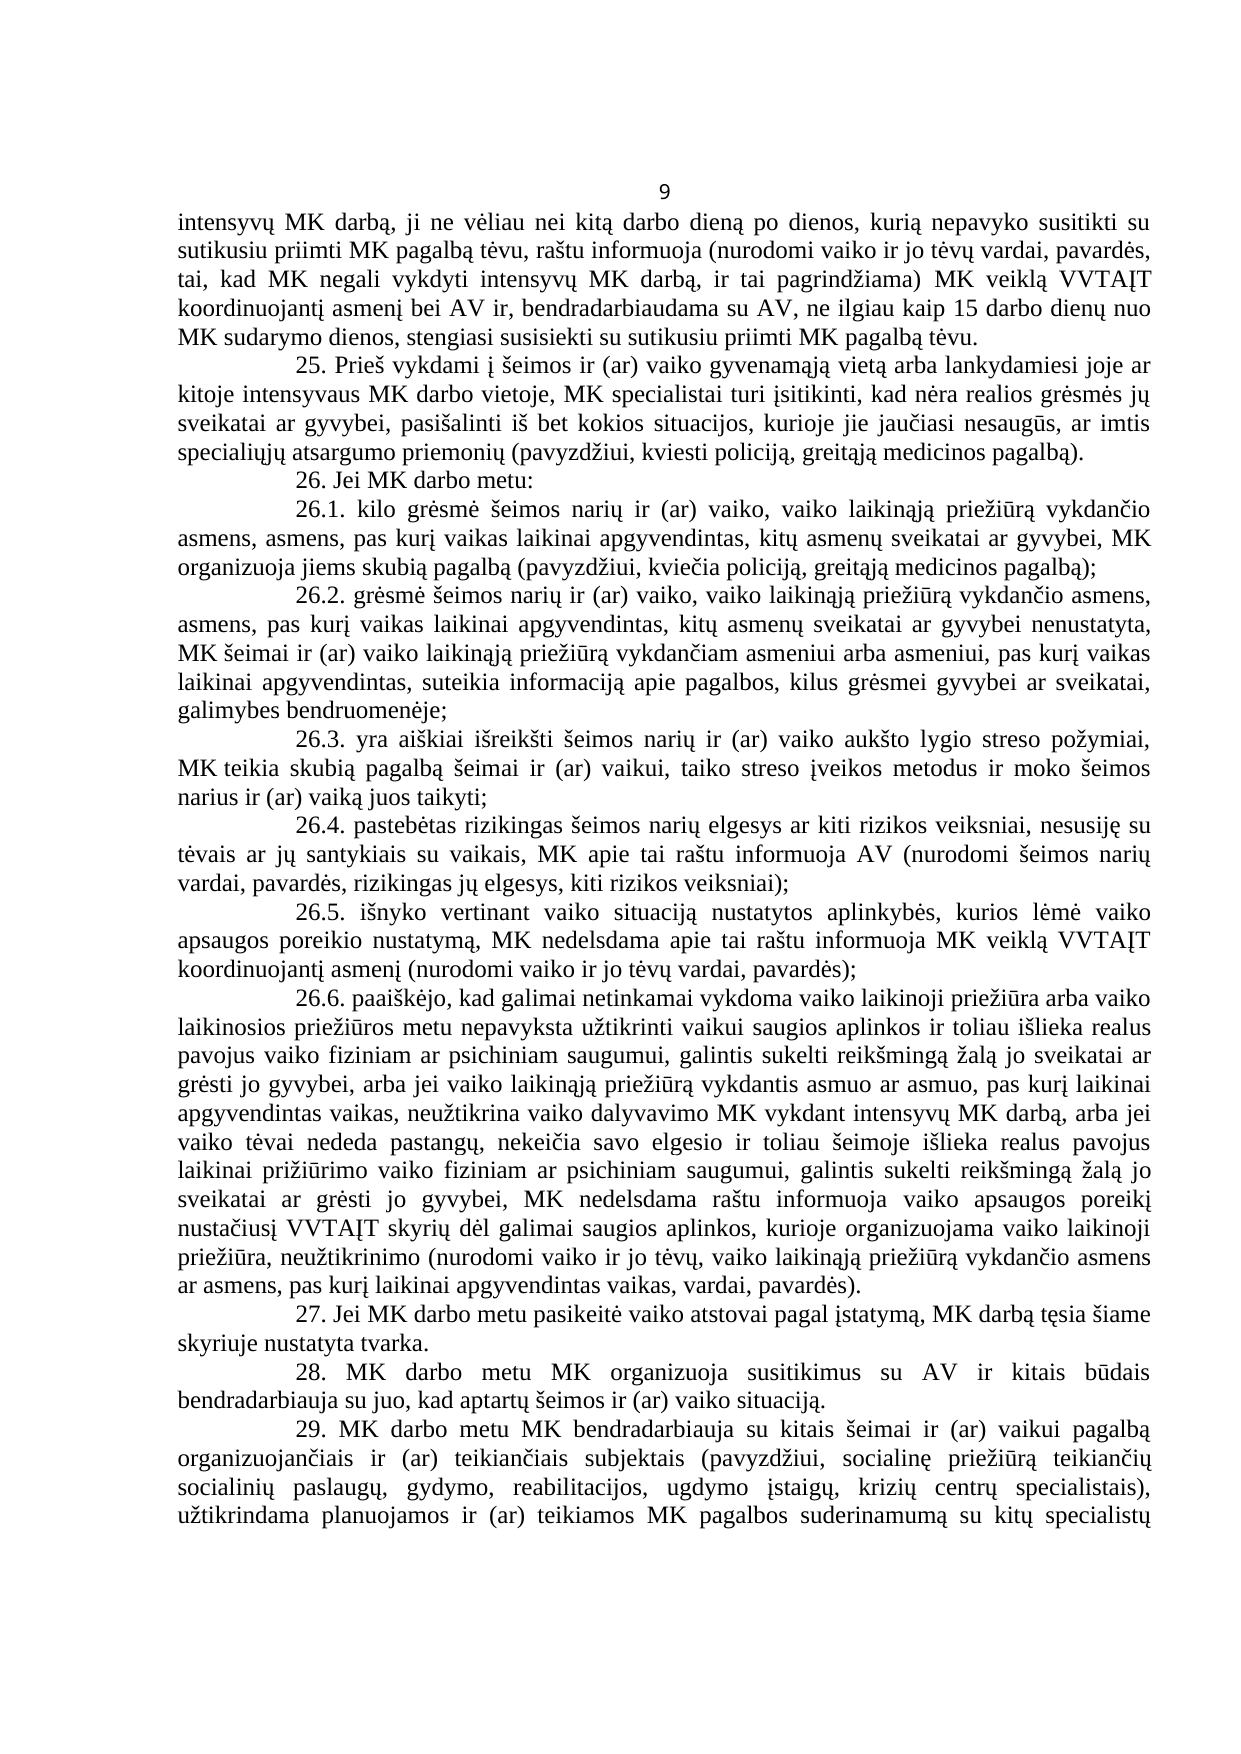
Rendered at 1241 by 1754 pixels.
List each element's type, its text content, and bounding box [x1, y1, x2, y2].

text 26.4. pastebėtas rizikingas šeimos narių elgesys ar kiti rizikos veiksniai, nesusiję su tėvais ar jų santykiais su vaikais, MK apie tai raštu informuoja AV (nurodomi šeimos narių vardai, pavardės, rizikingas jų elgesys, kiti rizikos veiksniai); [177, 810, 1152, 897]
text 26.3. yra aiškiai išreikšti šeimos narių ir (ar) vaiko aukšto lygio streso požymiai, MK teikia skubią pagalbą šeimai ir (ar) vaikui, taiko streso įveikos metodus ir moko šeimos narius ir (ar) vaiką juos taikyti; [177, 724, 1152, 810]
text intensyvų MK darbą, ji ne vėliau nei kitą darbo dieną po dienos, kurią nepavyko susitikti su sutikusiu priimti MK pagalbą tėvu, raštu informuoja (nurodomi vaiko ir jo tėvų vardai, pavardės, tai, kad MK negali vykdyti intensyvų MK darbą, ir tai pagrindžiama) MK veiklą VVTAĮT koordinuojantį asmenį bei AV ir, bendradarbiaudama su AV, ne ilgiau kaip 15 darbo dienų nuo MK sudarymo dienos, stengiasi susisiekti su sutikusiu priimti MK pagalbą tėvu. [177, 207, 1152, 350]
text 26.1. kilo grėsmė šeimos narių ir (ar) vaiko, vaiko laikinąją priežiūrą vykdančio asmens, asmens, pas kurį vaikas laikinai apgyvendintas, kitų asmenų sveikatai ar gyvybei, MK organizuoja jiems skubią pagalbą (pavyzdžiui, kviečia policiją, greitąją medicinos pagalbą); [177, 494, 1152, 580]
text 28. MK darbo metu MK organizuoja susitikimus su AV ir kitais būdais bendradarbiauja su juo, kad aptartų šeimos ir (ar) vaiko situaciją. [177, 1357, 1152, 1414]
text 26.2. grėsmė šeimos narių ir (ar) vaiko, vaiko laikinąją priežiūrą vykdančio asmens, asmens, pas kurį vaikas laikinai apgyvendintas, kitų asmenų sveikatai ar gyvybei nenustatyta, MK šeimai ir (ar) vaiko laikinąją priežiūrą vykdančiam asmeniui arba asmeniui, pas kurį vaikas laikinai apgyvendintas, suteikia informaciją apie pagalbos, kilus grėsmei gyvybei ar sveikatai, galimybes bendruomenėje; [177, 580, 1152, 724]
text 29. MK darbo metu MK bendradarbiauja su kitais šeimai ir (ar) vaikui pagalbą organizuojančiais ir (ar) teikiančiais subjektais (pavyzdžiui, socialinę priežiūrą teikiančių socialinių paslaugų, gydymo, reabilitacijos, ugdymo įstaigų, krizių centrų specialistais), užtikrindama planuojamos ir (ar) teikiamos MK pagalbos suderinamumą su kitų specialistų [177, 1414, 1152, 1529]
text 26. Jei MK darbo metu: [177, 465, 1152, 494]
text 25. Prieš vykdami į šeimos ir (ar) vaiko gyvenamąją vietą arba lankydamiesi joje ar kitoje intensyvaus MK darbo vietoje, MK specialistai turi įsitikinti, kad nėra realios grėsmės jų sveikatai ar gyvybei, pasišalinti iš bet kokios situacijos, kurioje jie jaučiasi nesaugūs, ar imtis specialiųjų atsargumo priemonių (pavyzdžiui, kviesti policiją, greitąją medicinos pagalbą). [177, 350, 1152, 465]
text 26.6. paaiškėjo, kad galimai netinkamai vykdoma vaiko laikinoji priežiūra arba vaiko laikinosios priežiūros metu nepavyksta užtikrinti vaikui saugios aplinkos ir toliau išlieka realus pavojus vaiko fiziniam ar psichiniam saugumui, galintis sukelti reikšmingą žalą jo sveikatai ar grėsti jo gyvybei, arba jei vaiko laikinąją priežiūrą vykdantis asmuo ar asmuo, pas kurį laikinai apgyvendintas vaikas, neužtikrina vaiko dalyvavimo MK vykdant intensyvų MK darbą, arba jei vaiko tėvai nededa pastangų, nekeičia savo elgesio ir toliau šeimoje išlieka realus pavojus laikinai prižiūrimo vaiko fiziniam ar psichiniam saugumui, galintis sukelti reikšmingą žalą jo sveikatai ar grėsti jo gyvybei, MK nedelsdama raštu informuoja vaiko apsaugos poreikį nustačiusį VVTAĮT skyrių dėl galimai saugios aplinkos, kurioje organizuojama vaiko laikinoji priežiūra, neužtikrinimo (nurodomi vaiko ir jo tėvų, vaiko laikinąją priežiūrą vykdančio asmens ar asmens, pas kurį laikinai apgyvendintas vaikas, vardai, pavardės). [177, 983, 1152, 1299]
text 27. Jei MK darbo metu pasikeitė vaiko atstovai pagal įstatymą, MK darbą tęsia šiame skyriuje nustatyta tvarka. [177, 1299, 1152, 1357]
text 26.5. išnyko vertinant vaiko situaciją nustatytos aplinkybės, kurios lėmė vaiko apsaugos poreikio nustatymą, MK nedelsdama apie tai raštu informuoja MK veiklą VVTAĮT koordinuojantį asmenį (nurodomi vaiko ir jo tėvų vardai, pavardės); [177, 897, 1152, 983]
